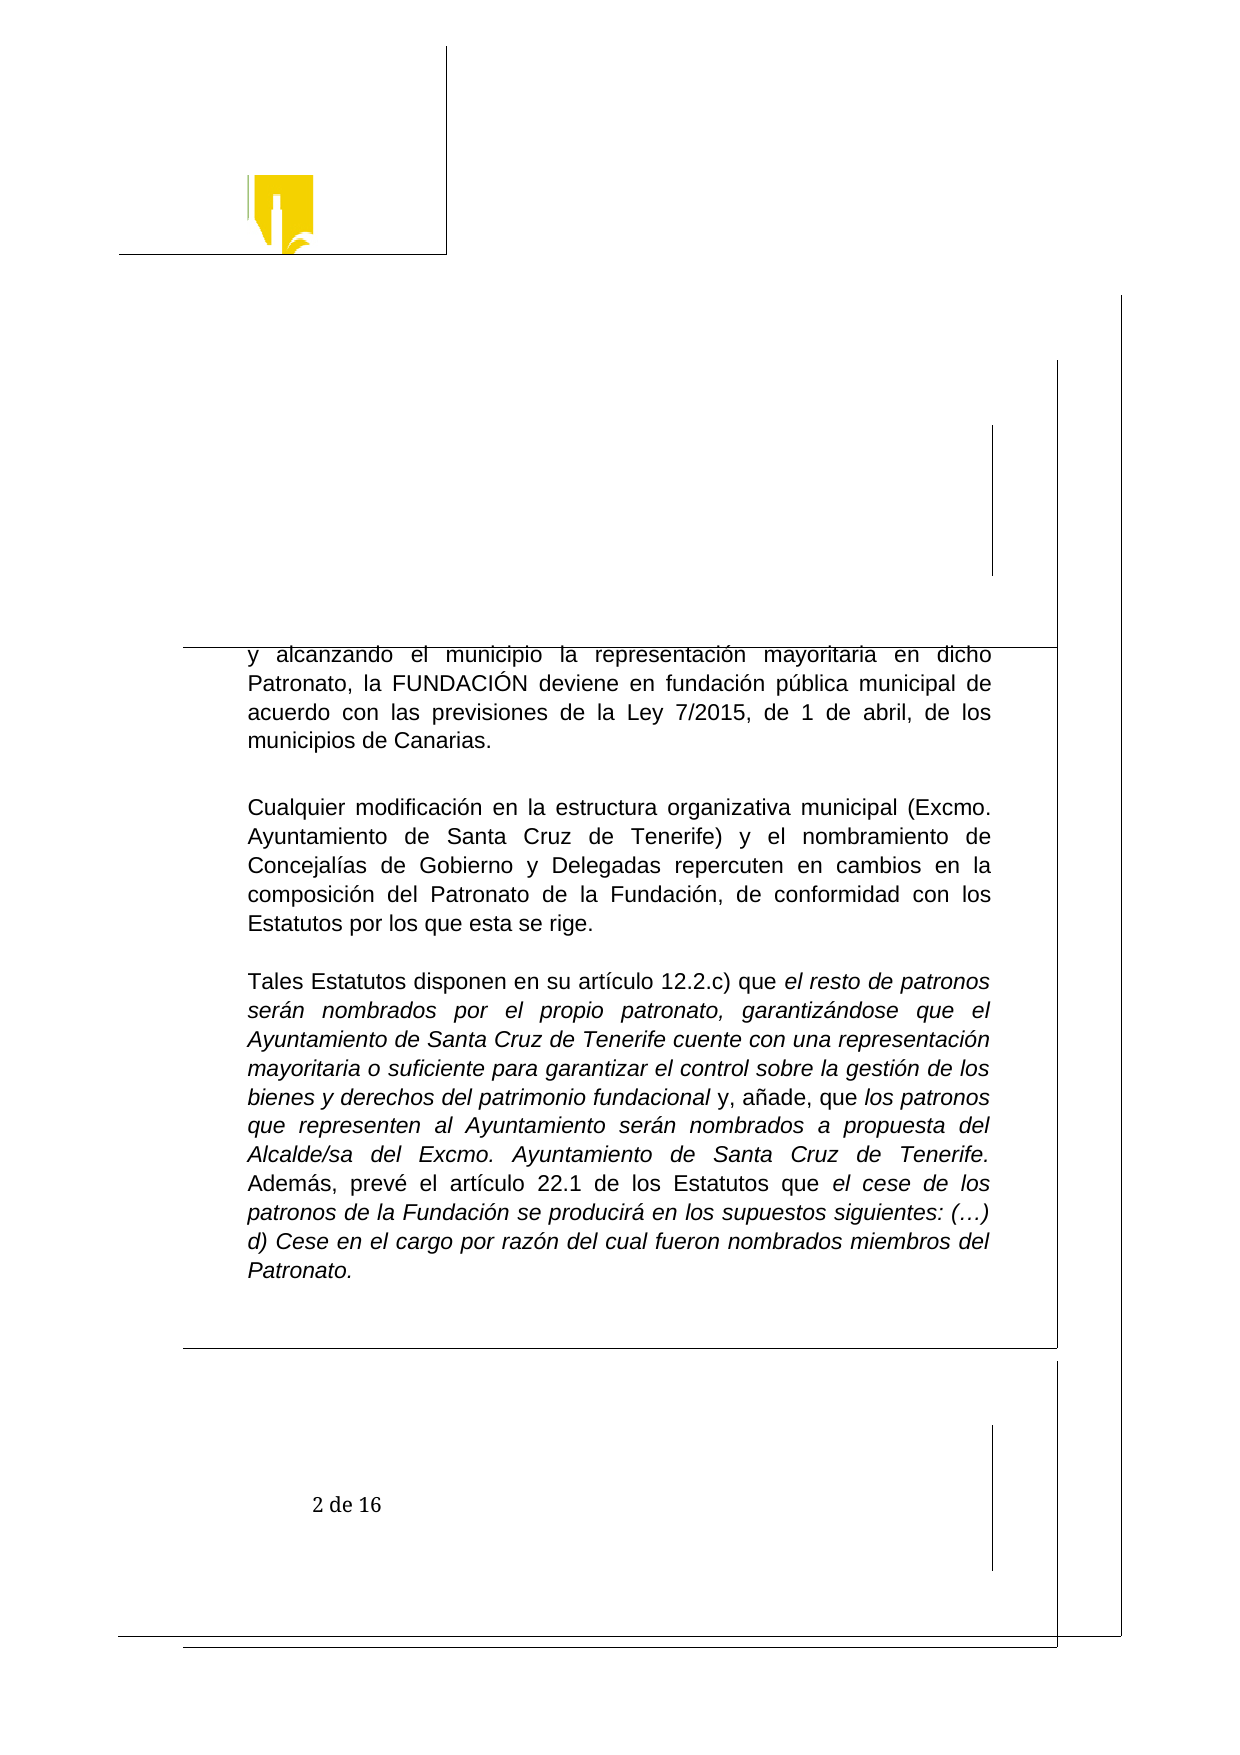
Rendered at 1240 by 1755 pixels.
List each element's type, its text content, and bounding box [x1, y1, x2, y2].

text A raíz de las transformaciones sufridas por la Fundación Canaria Santa Cruz Sostenible (la FUNDACIÓN, de aquí en adelante) en su personalidad jurídica a causa de uno de los fundadores, Caja General de Ahorros de Canarias, que derivaron en un cambio en la composición del patronato de la misma, incrementando la presencia y participación de representantes del Ayuntamiento de Santa Cruz de Tenerife en su seno y alcanzando el municipio la representación mayoritaria en dicho Patronato, la FUNDACIÓN deviene en fundación pública municipal de acuerdo con las previsiones de la Ley 7/2015, de 1 de abril, de los municipios de Canarias. [183, 576, 1057, 729]
text Tales Estatutos disponen en su artículo 12.2.c) que el resto de patronos serán nombrados por el propio patronato, garantizándose que el Ayuntamiento de Santa Cruz de Tenerife cuente con una representación mayoritaria o suficiente para garantizar el control sobre la gestión de los bienes y derechos del patrimonio fundacional y, añade, que los patronos que representen al Ayuntamiento serán nombrados a propuesta del Alcalde/sa del Excmo. Ayuntamiento de Santa Cruz de Tenerife. Además, prevé el artículo 22.1 de los Estatutos que el cese de los patronos de la Fundación se producirá en los supuestos siguientes: (…) d) Cese en el cargo por razón del cual fueron nombrados miembros del Patronato. [183, 903, 1057, 1348]
text Cualquier modificación en la estructura organizativa municipal (Excmo. Ayuntamiento de Santa Cruz de Tenerife) y el nombramiento de Concejalías de Gobierno y Delegadas repercuten en cambios en la composición del Patronato de la Fundación, de conformidad con los Estatutos por los que esta se rige. [183, 729, 1057, 903]
